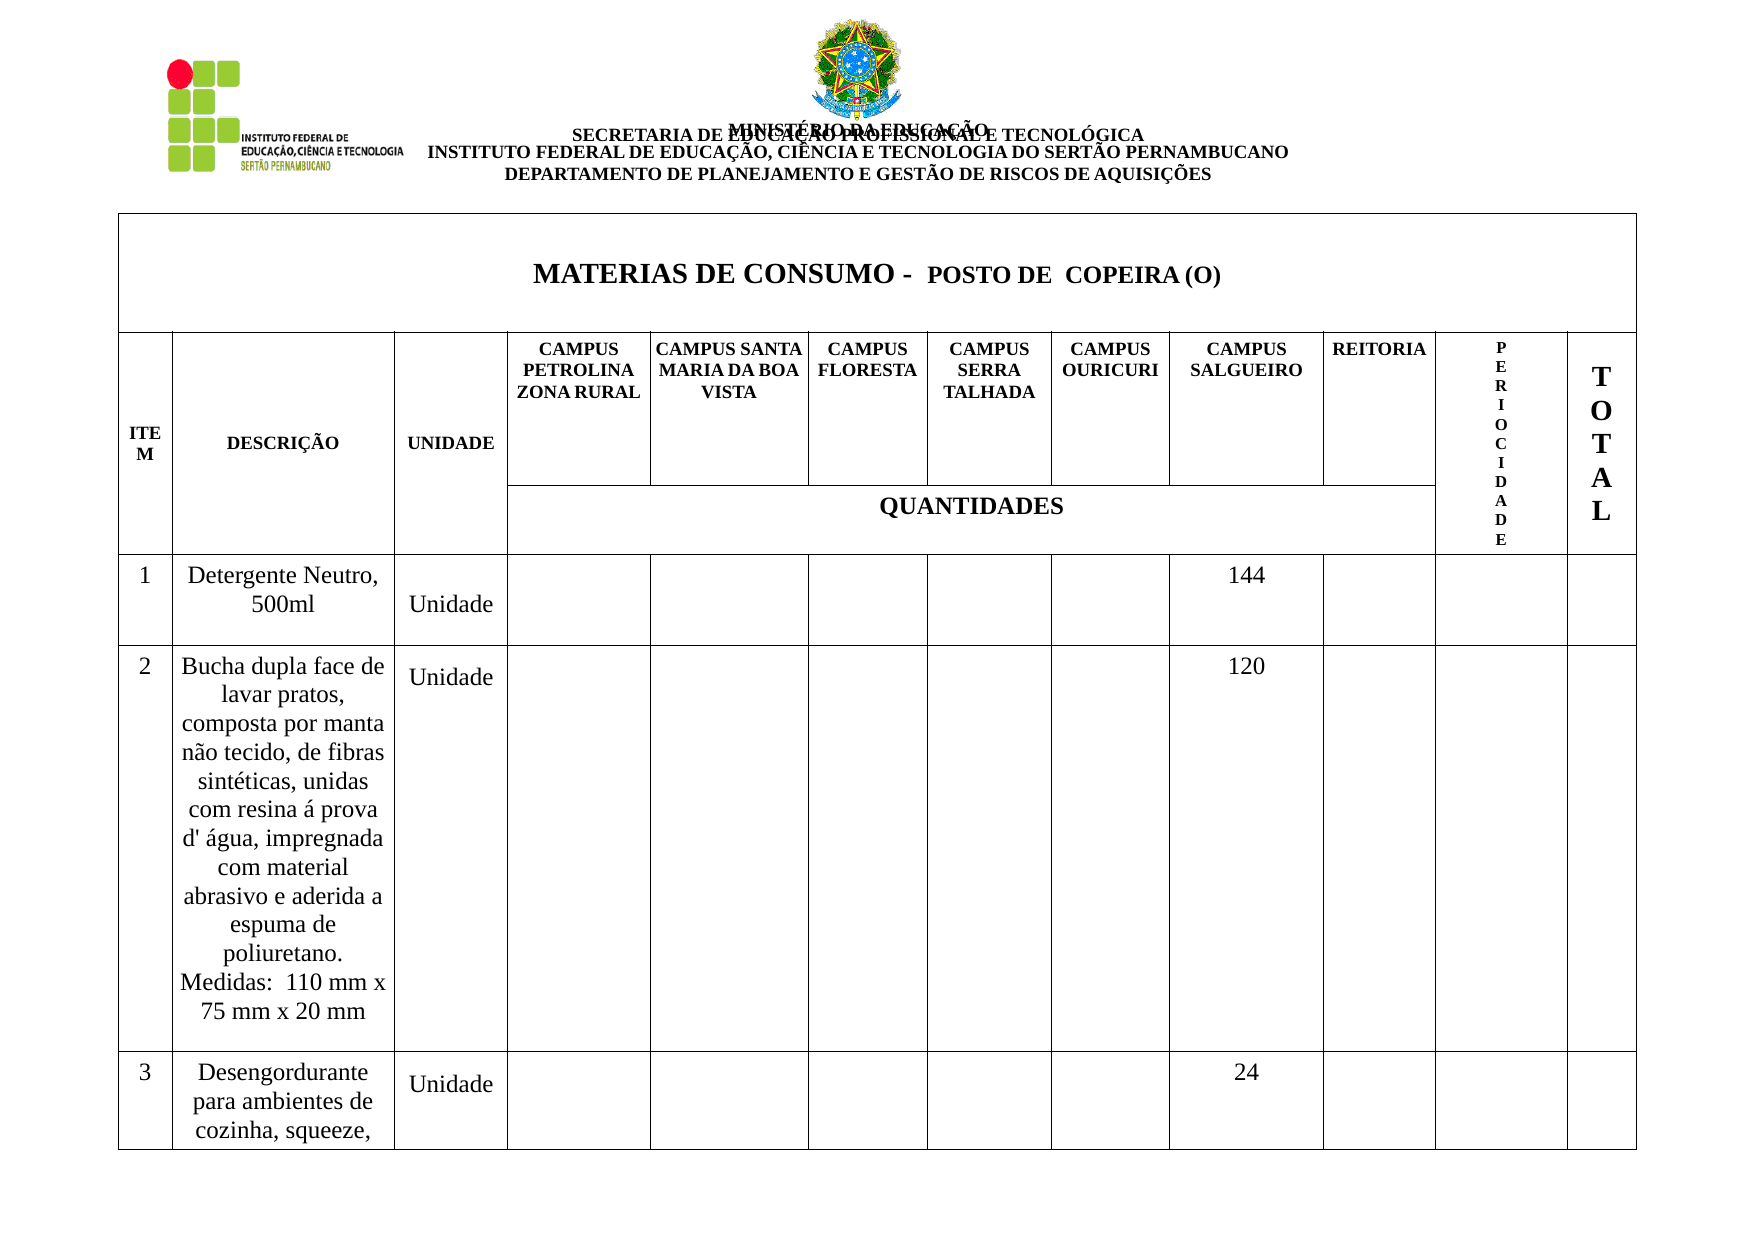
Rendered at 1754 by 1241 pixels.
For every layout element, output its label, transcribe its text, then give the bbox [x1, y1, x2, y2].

table_cell [651, 1052, 808, 1149]
table_cell T O T A L [1568, 333, 1636, 554]
table_cell Desengordurante para ambientes de cozinha, squeeze, [173, 1052, 394, 1149]
table_cell Unidade [395, 1052, 507, 1149]
table_cell Unidade [395, 555, 507, 644]
table_cell Unidade [395, 646, 507, 1051]
table_cell 24 [1170, 1052, 1323, 1149]
table_cell [1568, 646, 1636, 1051]
table_cell CAMPUS FLORESTA [809, 333, 927, 484]
table_cell 2 [119, 646, 172, 1051]
table_header MATERIAS DE CONSUMO - POSTO DE COPEIRA (O) [119, 214, 1636, 331]
table_cell [928, 646, 1051, 1051]
table_cell [1436, 646, 1567, 1051]
table_cell [508, 646, 650, 1051]
table_cell [651, 555, 808, 644]
table_cell [508, 555, 650, 644]
table_cell ITEM [119, 333, 172, 554]
table_cell 120 [1170, 646, 1323, 1051]
table_cell [1436, 1052, 1567, 1149]
table_cell 3 [119, 1052, 172, 1149]
table_cell Detergente Neutro, 500ml [173, 555, 394, 644]
table_cell UNIDADE [395, 333, 507, 554]
table_cell DESCRIÇÃO [173, 333, 394, 554]
table_cell CAMPUS SANTA MARIA DA BOA VISTA [651, 333, 808, 484]
table_cell [1568, 555, 1636, 644]
table_cell QUANTIDADES [508, 486, 1435, 554]
table_cell [1052, 1052, 1169, 1149]
table_cell [928, 555, 1051, 644]
table_cell CAMPUS OURICURI [1052, 333, 1169, 484]
table_cell Bucha dupla face de lavar pratos, composta por manta não tecido, de fibras sintéticas, unidas com resina á prova d' água, impregnada com material abrasivo e aderida a espuma de poliuretano. Medidas: 110 mm x 75 mm x 20 mm [173, 646, 394, 1051]
table_cell [1052, 555, 1169, 644]
table_cell [809, 646, 927, 1051]
table_cell [1052, 646, 1169, 1051]
table_cell P E R I O C I D A D E [1436, 333, 1567, 554]
table_cell 1 [119, 555, 172, 644]
table_cell [1324, 555, 1435, 644]
table_cell [809, 1052, 927, 1149]
table_cell [1568, 1052, 1636, 1149]
table_cell [1436, 555, 1567, 644]
table_cell CAMPUS PETROLINA ZONA RURAL [508, 333, 650, 484]
table_cell [928, 1052, 1051, 1149]
table_cell 144 [1170, 555, 1323, 644]
table_cell CAMPUS SERRA TALHADA [928, 333, 1051, 484]
table_cell [651, 646, 808, 1051]
table_cell CAMPUS SALGUEIRO [1170, 333, 1323, 484]
table_cell REITORIA [1324, 333, 1435, 484]
table_cell [1324, 646, 1435, 1051]
table_cell [1324, 1052, 1435, 1149]
table_cell [809, 555, 927, 644]
table_cell [508, 1052, 650, 1149]
